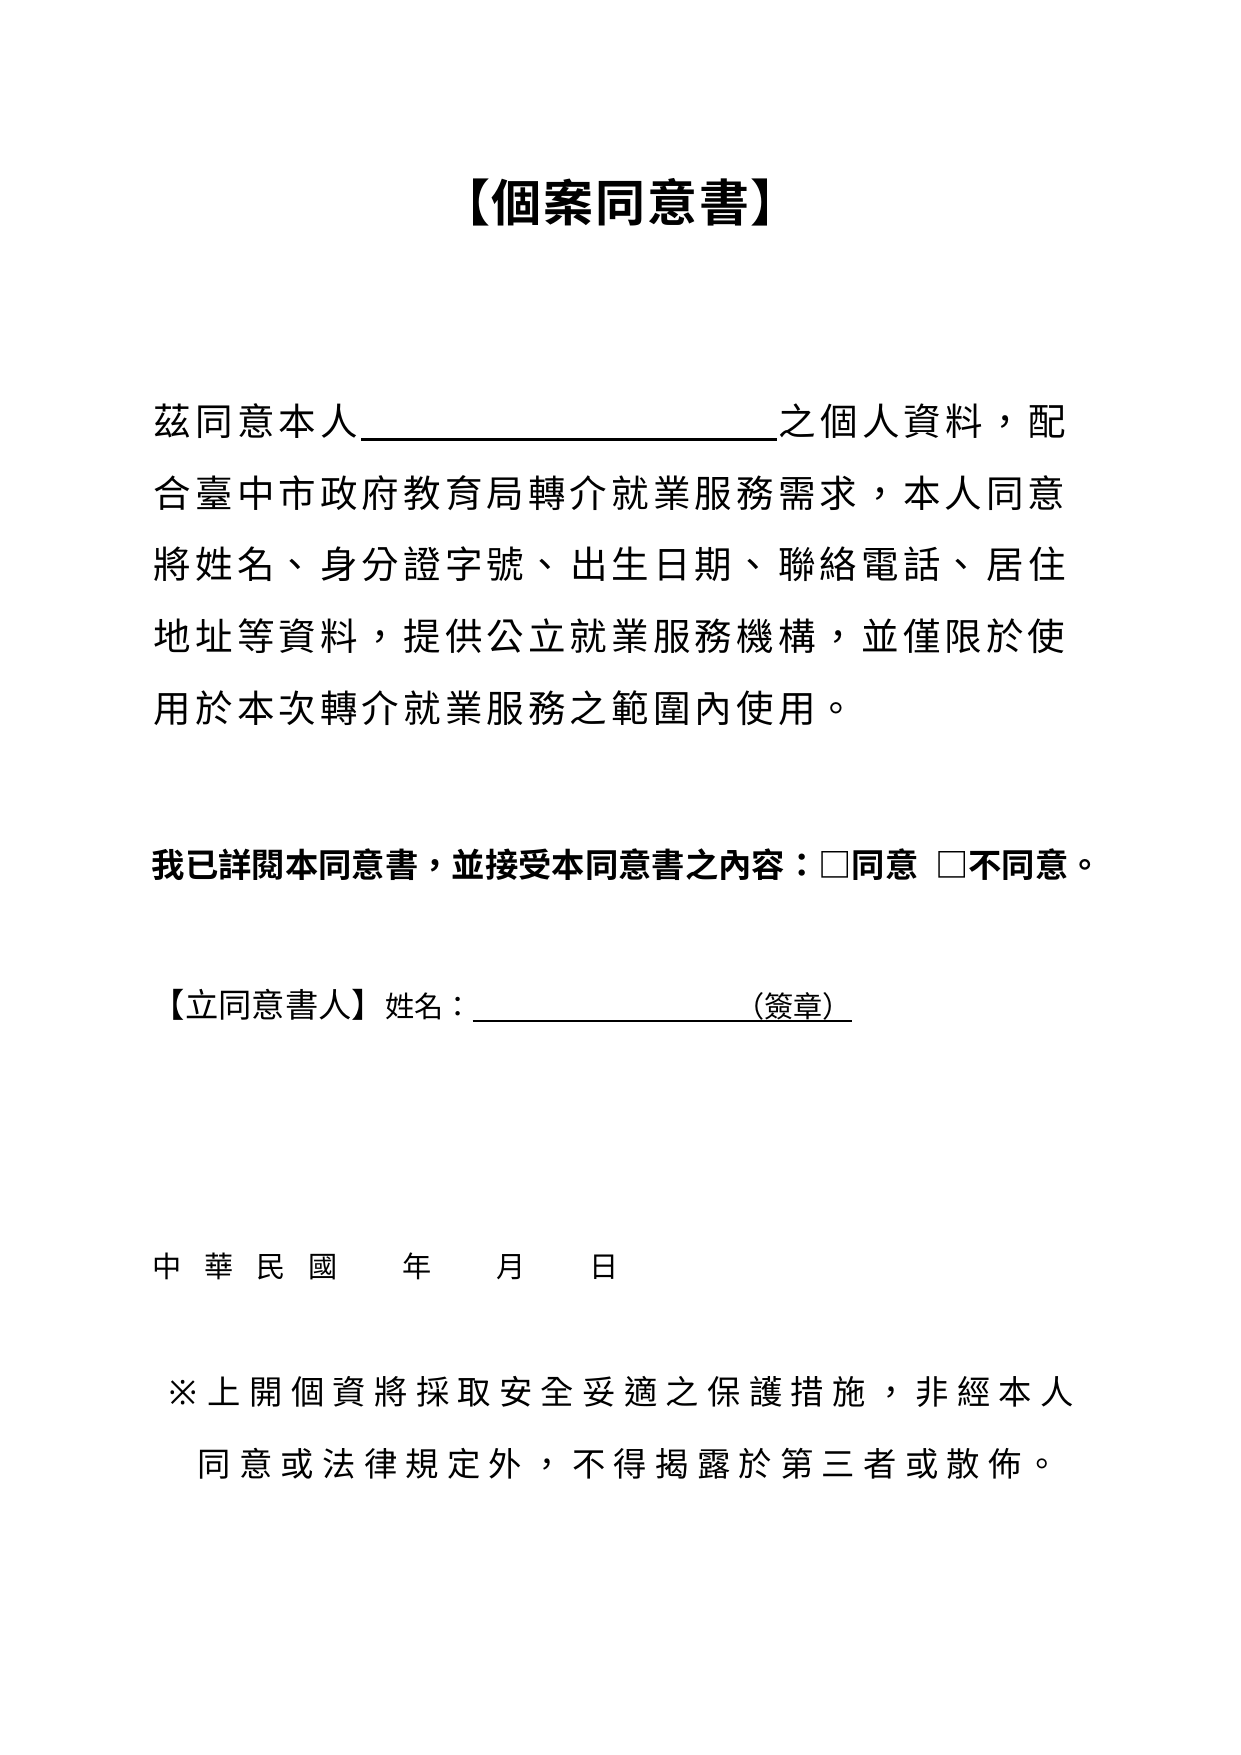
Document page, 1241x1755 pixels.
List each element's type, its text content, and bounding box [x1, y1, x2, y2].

text 中 華 民 國 年 月 日 [151, 1223, 1089, 1286]
text 【個案同意書】 [151, 127, 1089, 252]
text 茲同意本人 之個人資料，配合臺中市政府教育局轉介就業服務需求，本人同意將姓名、身分證字號、出生日期、聯絡電話、居住地址等資料，提供公立就業服務機構，並僅限於使用於本次轉介就業服務之範圍內使用。 [151, 377, 1089, 727]
text ※上開個資將採取安全妥適之保護措施，非經本人同意或法律規定外，不得揭露於第三者或散佈。 [152, 1348, 1089, 1483]
text 【立同意書人】姓名： （簽章） [151, 979, 1089, 1027]
text 我已詳閱本同意書，並接受本同意書之內容：□同意 □不同意。 [151, 838, 1123, 887]
